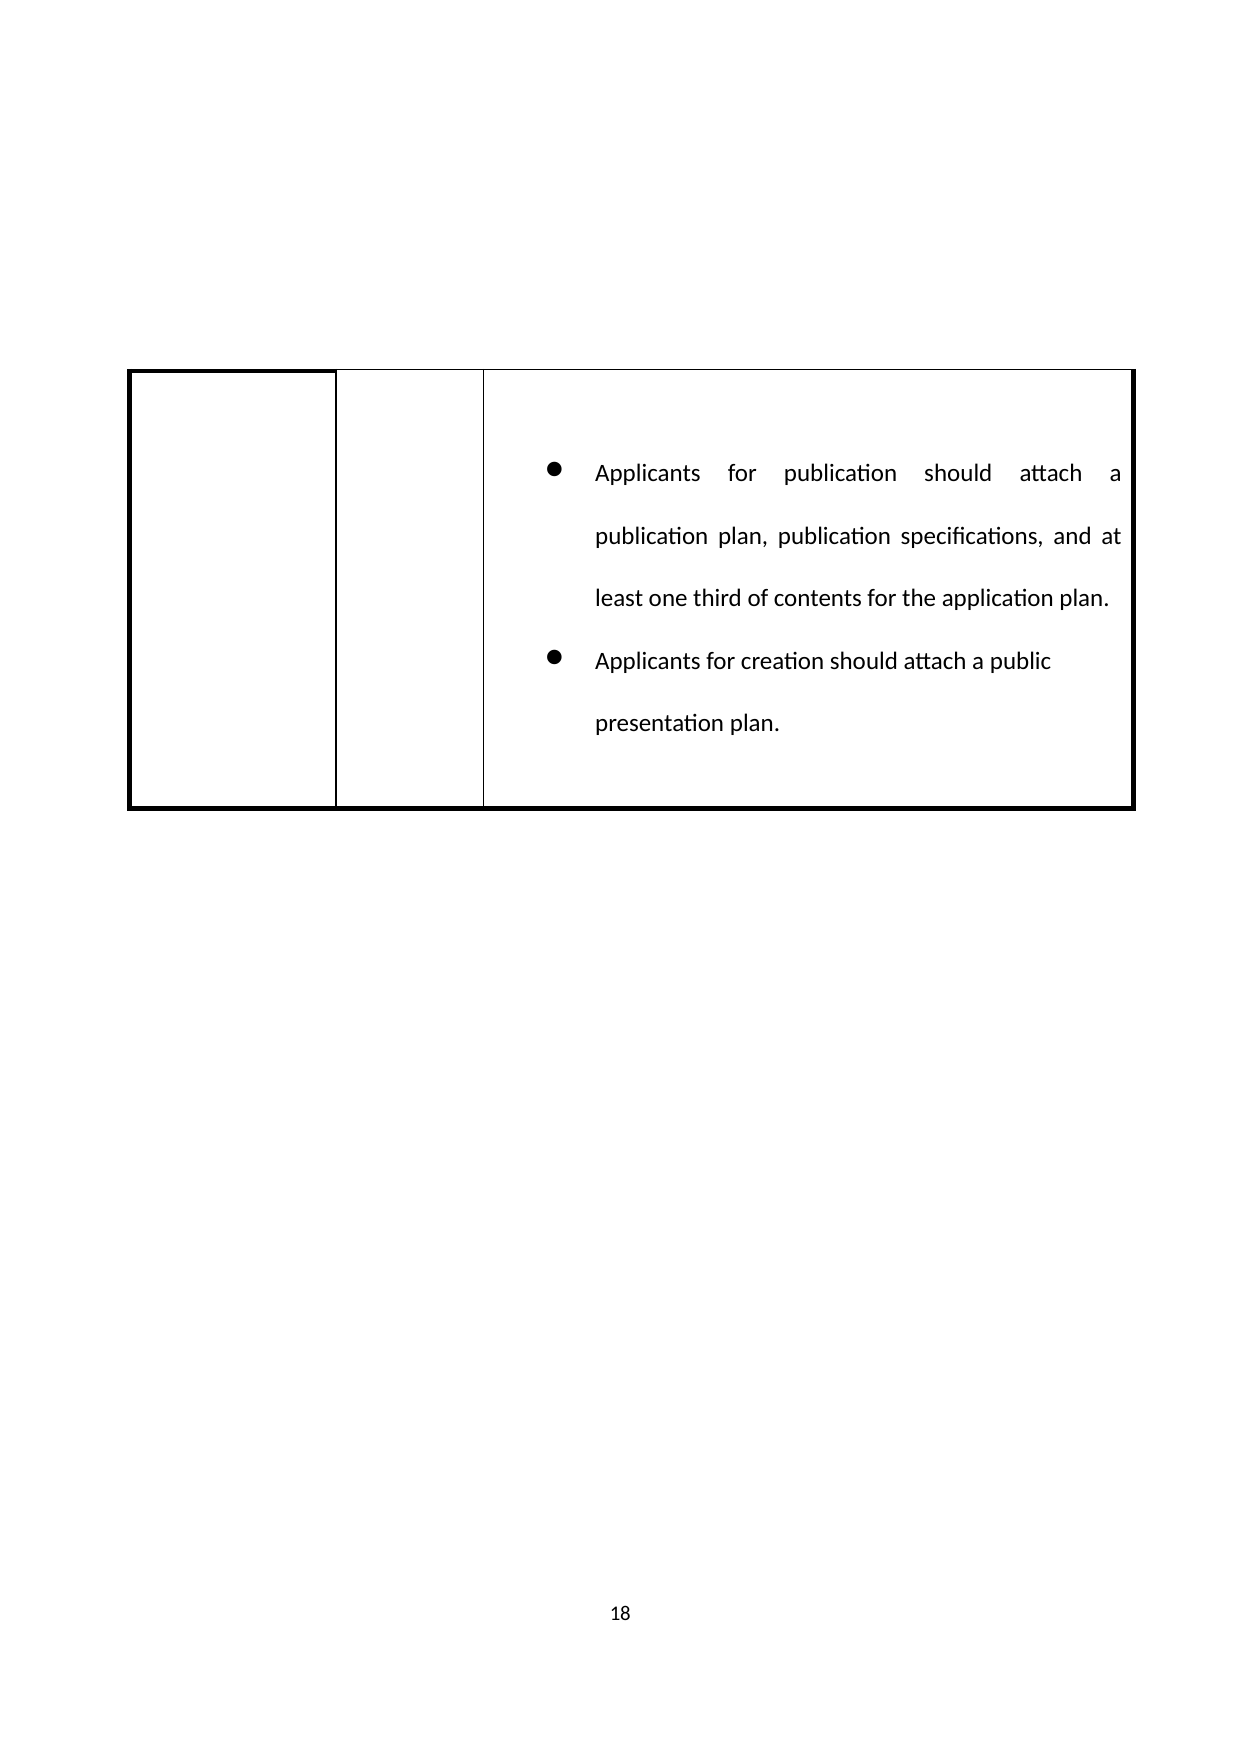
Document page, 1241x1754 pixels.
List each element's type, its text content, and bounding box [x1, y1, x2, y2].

table_cell [337, 370, 483, 806]
table_cell Form: 1, 2,3/4, 5, 6, 8, 9, 10 Applicants for publication should attach a publication plan, publication specifications, and at least one third of contents for the application plan. Applicants for creation should attach a public presentation plan. [484, 370, 1131, 806]
table_cell [132, 373, 335, 806]
